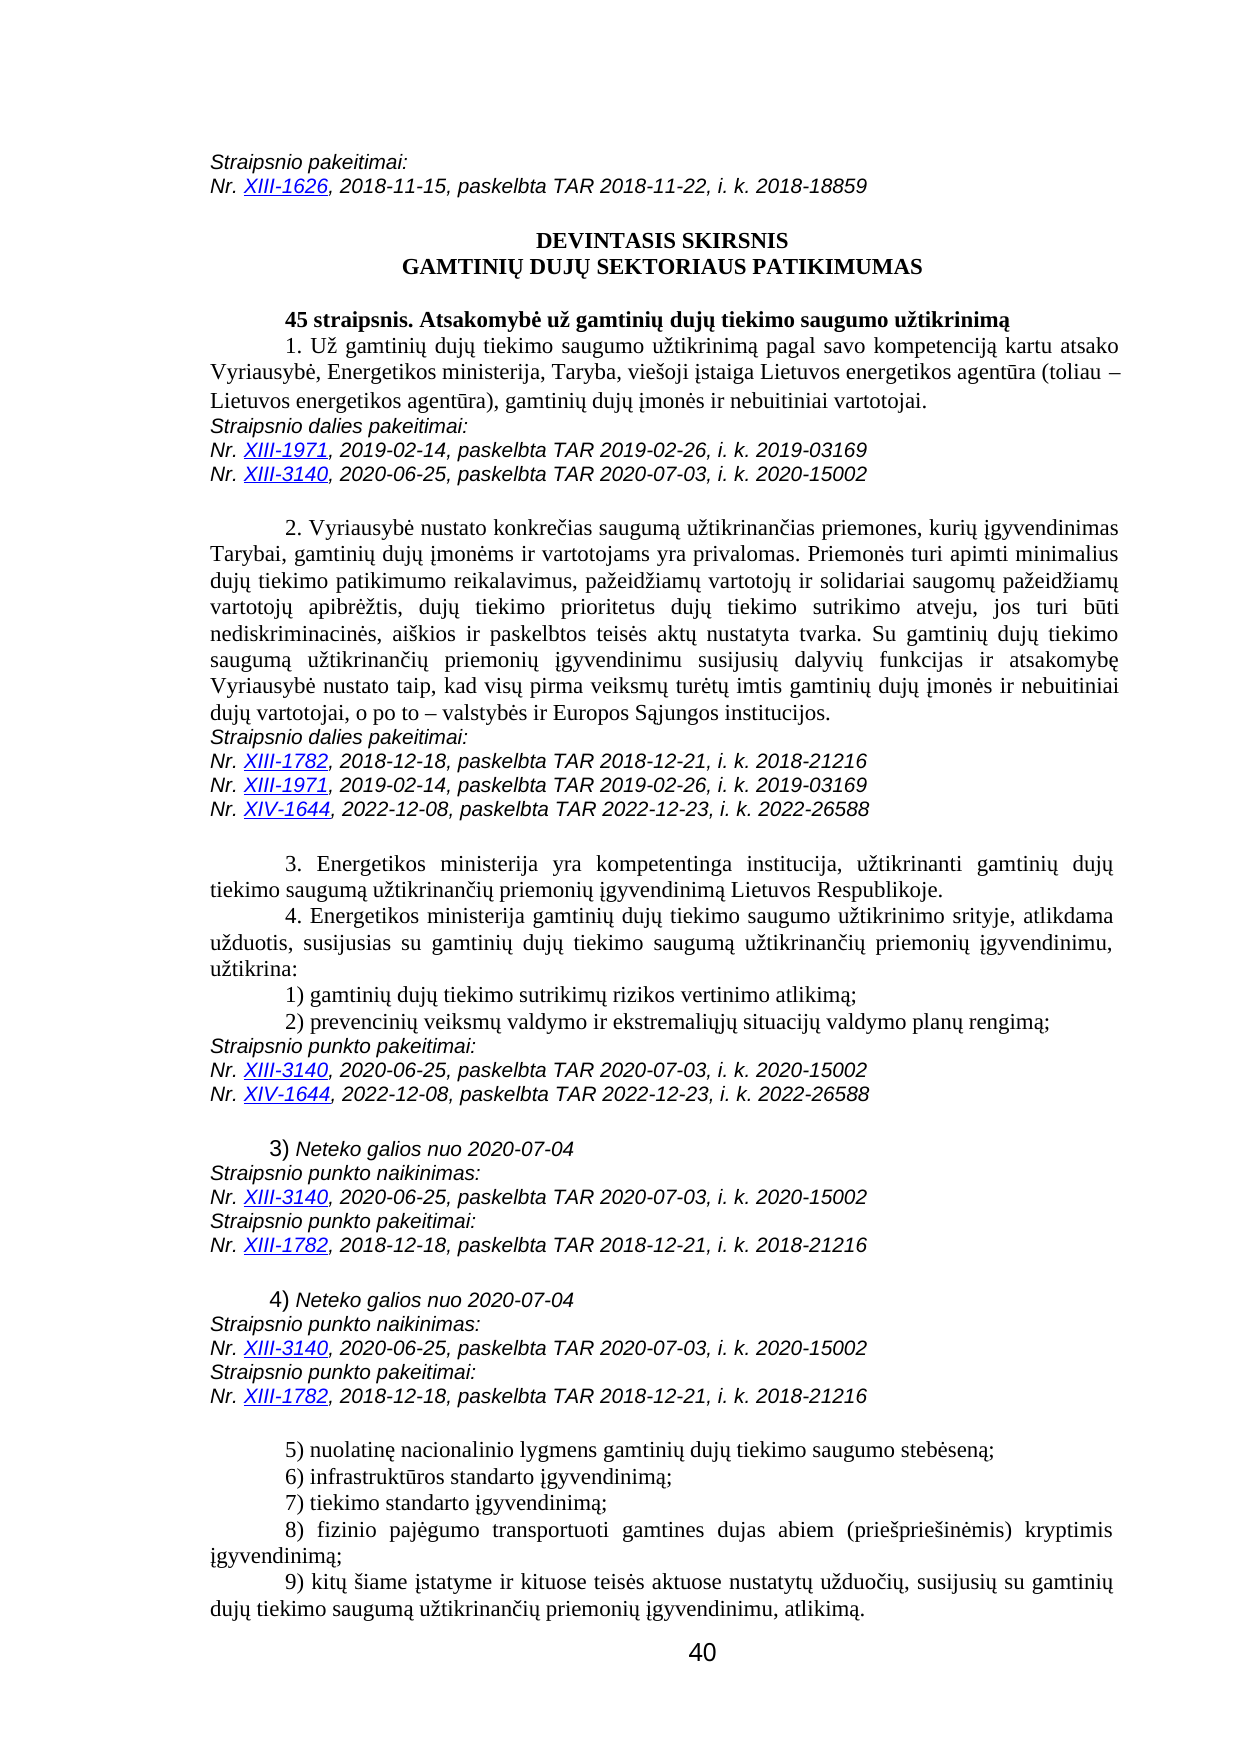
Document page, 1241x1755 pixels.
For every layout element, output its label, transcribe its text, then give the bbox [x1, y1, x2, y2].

text 7) tiekimo standarto įgyvendinimą; [210, 1489, 1114, 1516]
text Nr. XIV-1644, 2022-12-08, paskelbta TAR 2022-12-23, i. k. 2022-26588 [210, 797, 1120, 821]
text Nr. XIII-3140, 2020-06-25, paskelbta TAR 2020-07-03, i. k. 2020-15002 [210, 1336, 1120, 1360]
text 5) nuolatinę nacionalinio lygmens gamtinių dujų tiekimo saugumo stebėseną; [210, 1437, 1114, 1463]
text Nr. XIII-1782, 2018-12-18, paskelbta TAR 2018-12-21, i. k. 2018-21216 [210, 749, 1120, 773]
text Nr. XIII-1971, 2019-02-14, paskelbta TAR 2019-02-26, i. k. 2019-03169 [210, 773, 1120, 797]
text 8) fizinio pajėgumo transportuoti gamtines dujas abiem (priešpriešinėmis) kryptimis įgyvendinimą; [210, 1516, 1114, 1568]
text Straipsnio punkto pakeitimai: [210, 1034, 1120, 1058]
text Nr. XIII-1782, 2018-12-18, paskelbta TAR 2018-12-21, i. k. 2018-21216 [210, 1384, 1120, 1408]
text DEVINTASIS SKIRSNIS [210, 227, 1114, 253]
text Nr. XIII-1626, 2018-11-15, paskelbta TAR 2018-11-22, i. k. 2018-18859 [210, 174, 1120, 198]
text Straipsnio punkto pakeitimai: [210, 1360, 1120, 1384]
text Straipsnio punkto naikinimas: [210, 1161, 1120, 1185]
text Nr. XIII-1971, 2019-02-14, paskelbta TAR 2019-02-26, i. k. 2019-03169 [210, 437, 1120, 461]
text Straipsnio punkto pakeitimai: [210, 1209, 1120, 1233]
text 4. Energetikos ministerija gamtinių dujų tiekimo saugumo užtikrinimo srityje, atlikdama užduotis, susijusias su gamtinių dujų tiekimo saugumą užtikrinančių priemonių įgyvendinimu, užtikrina: [210, 902, 1114, 981]
text 1. Už gamtinių dujų tiekimo saugumo užtikrinimą pagal savo kompetenciją kartu atsako Vyriausybė, Energetikos ministerija, Taryba, viešoji įstaiga Lietuvos energetikos agentūra (toliau – Lietuvos energetikos agentūra), gamtinių dujų įmonės ir nebuitiniai vartotojai. [210, 332, 1120, 413]
text 4) Neteko galios nuo 2020-07-04 [210, 1286, 1120, 1312]
text Nr. XIII-3140, 2020-06-25, paskelbta TAR 2020-07-03, i. k. 2020-15002 [210, 461, 1120, 485]
text Nr. XIII-3140, 2020-06-25, paskelbta TAR 2020-07-03, i. k. 2020-15002 [210, 1185, 1120, 1209]
text GAMTINIŲ DUJŲ SEKTORIAUS PATIKIMUMAS [210, 253, 1114, 279]
text Nr. XIV-1644, 2022-12-08, paskelbta TAR 2022-12-23, i. k. 2022-26588 [210, 1082, 1120, 1106]
text 45 straipsnis. Atsakomybė už gamtinių dujų tiekimo saugumo užtikrinimą [210, 306, 1114, 332]
text Nr. XIII-1782, 2018-12-18, paskelbta TAR 2018-12-21, i. k. 2018-21216 [210, 1233, 1120, 1257]
text Straipsnio dalies pakeitimai: [210, 725, 1120, 749]
text Straipsnio pakeitimai: [210, 150, 1120, 174]
text Straipsnio dalies pakeitimai: [210, 413, 1120, 437]
text 2) prevencinių veiksmų valdymo ir ekstremaliųjų situacijų valdymo planų rengimą; [210, 1008, 1120, 1034]
text 1) gamtinių dujų tiekimo sutrikimų rizikos vertinimo atlikimą; [210, 981, 1114, 1008]
text 3. Energetikos ministerija yra kompetentinga institucija, užtikrinanti gamtinių dujų tiekimo saugumą užtikrinančių priemonių įgyvendinimą Lietuvos Respublikoje. [210, 849, 1114, 902]
text 3) Neteko galios nuo 2020-07-04 [210, 1135, 1120, 1161]
text Nr. XIII-3140, 2020-06-25, paskelbta TAR 2020-07-03, i. k. 2020-15002 [210, 1058, 1120, 1082]
text 2. Vyriausybė nustato konkrečias saugumą užtikrinančias priemones, kurių įgyvendinimas Tarybai, gamtinių dujų įmonėms ir vartotojams yra privalomas. Priemonės turi apimti minimalius dujų tiekimo patikimumo reikalavimus, pažeidžiamų vartotojų ir solidariai saugomų pažeidžiamų vartotojų apibrėžtis, dujų tiekimo prioritetus dujų tiekimo sutrikimo atveju, jos turi būti nediskriminacinės, aiškios ir paskelbtos teisės aktų nustatyta tvarka. Su gamtinių dujų tiekimo saugumą užtikrinančių priemonių įgyvendinimu susijusių dalyvių funkcijas ir atsakomybę Vyriausybė nustato taip, kad visų pirma veiksmų turėtų imtis gamtinių dujų įmonės ir nebuitiniai dujų vartotojai, o po to – valstybės ir Europos Sąjungos institucijos. [210, 514, 1120, 725]
text Straipsnio punkto naikinimas: [210, 1312, 1120, 1336]
text 9) kitų šiame įstatyme ir kituose teisės aktuose nustatytų užduočių, susijusių su gamtinių dujų tiekimo saugumą užtikrinančių priemonių įgyvendinimu, atlikimą. [210, 1568, 1114, 1621]
text 6) infrastruktūros standarto įgyvendinimą; [210, 1463, 1114, 1489]
